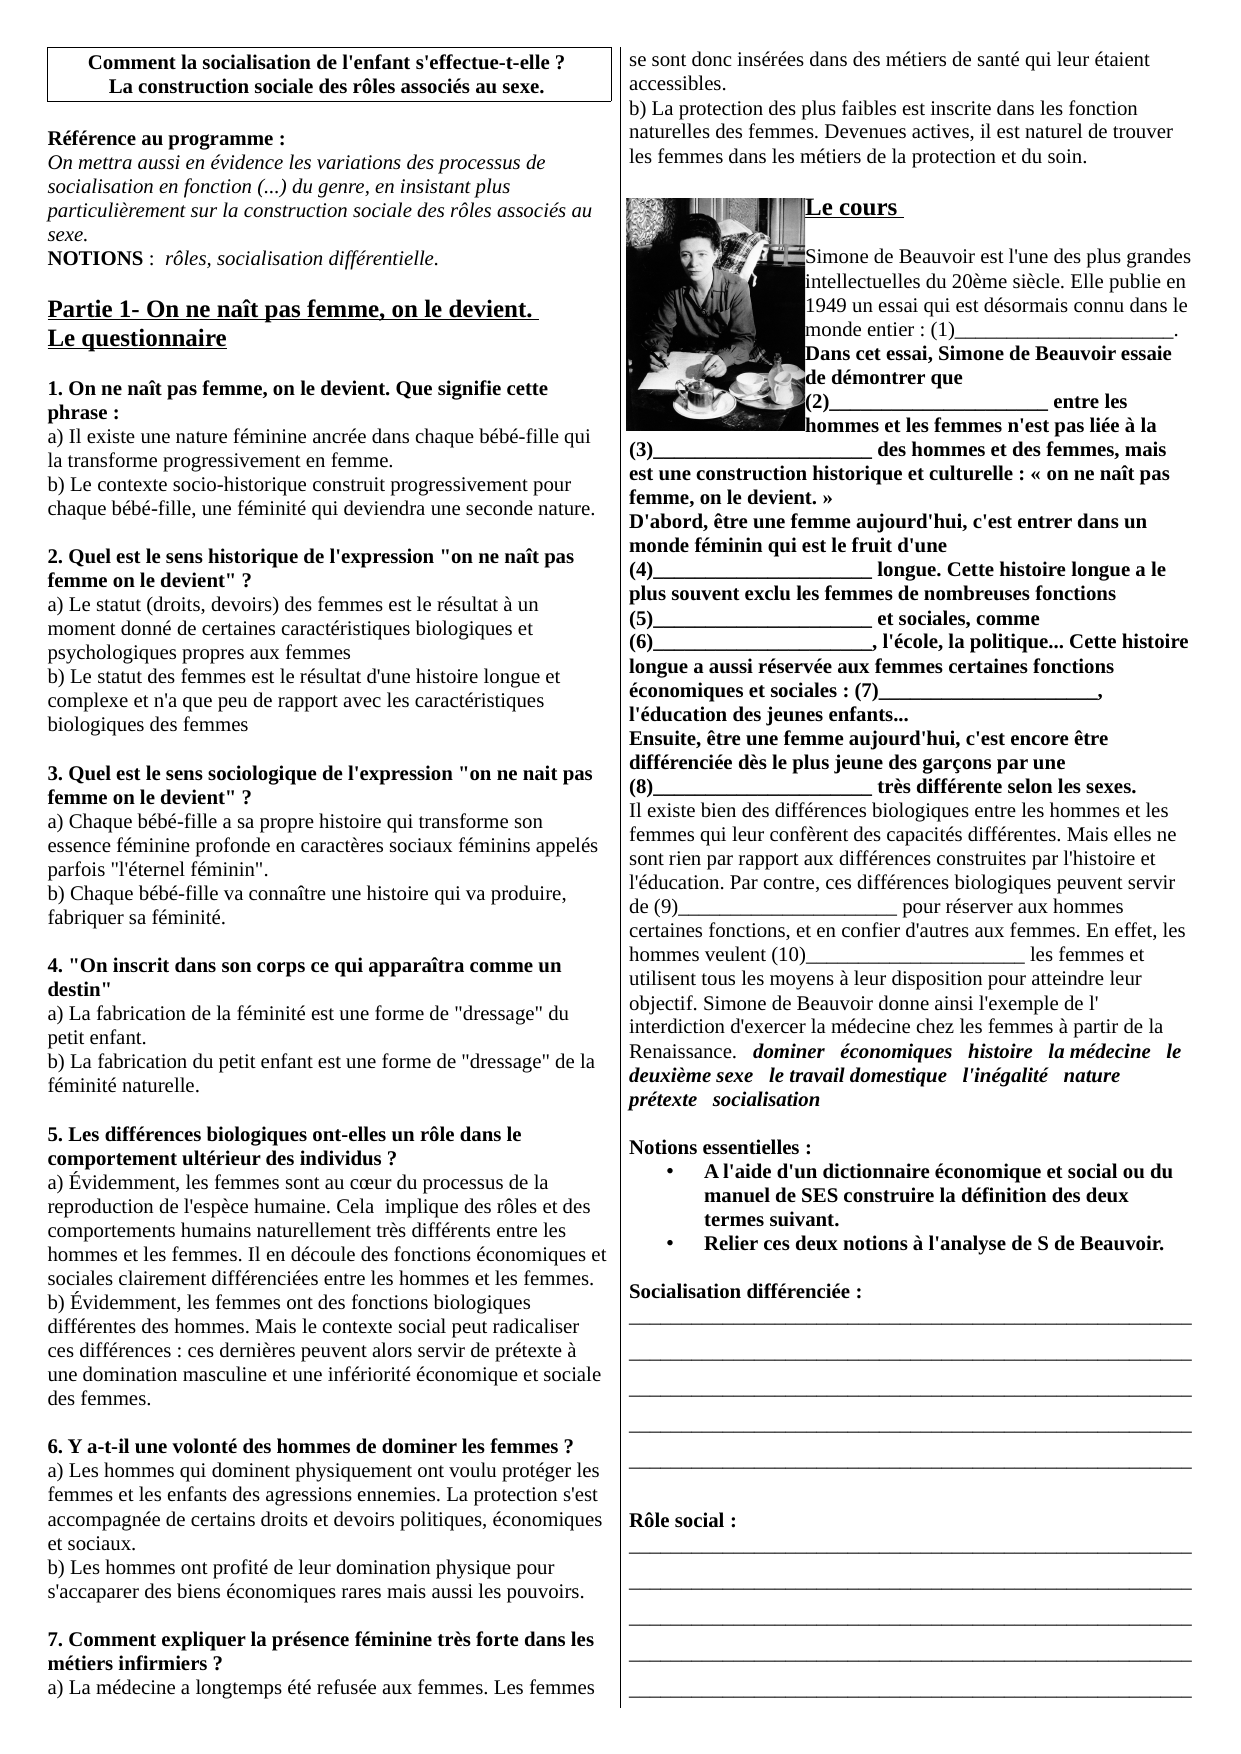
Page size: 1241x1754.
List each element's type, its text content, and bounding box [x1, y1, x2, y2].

text 7. Comment expliquer la présence féminine très forte dans les métiers infirmiers ? [47, 1627, 611, 1675]
text Notions essentielles : [629, 1135, 1193, 1159]
text Rôle social : [629, 1507, 1193, 1532]
text a) La médecine a longtemps été refusée aux femmes. Les femmes [47, 1675, 611, 1699]
text Le questionnaire [47, 323, 611, 351]
text Partie 1- On ne naît pas femme, on le devient. [47, 294, 611, 323]
list A l'aide d'un dictionnaire économique et social ou du manuel de SES construire la définition des deux termes suivant. [666, 1159, 1193, 1231]
text 6. Y a-t-il une volonté des hommes de dominer les femmes ? [47, 1434, 611, 1458]
text 1. On ne naît pas femme, on le devient. Que signifie cette phrase : [47, 376, 611, 424]
text Dans cet essai, Simone de Beauvoir essaie de démontrer que (2)_____________________ entre les hommes et les femmes n'est pas liée à la (3)_____________________ des hommes et des femmes, mais est une construction historique et culturelle : « on ne naît pas femme, on le devient. » [629, 341, 1193, 509]
text Ensuite, être une femme aujourd'hui, c'est encore être différenciée dès le plus jeune des garçons par une (8)_____________________ très différente selon les sexes. [629, 726, 1193, 798]
text 3. Quel est le sens sociologique de l'expression "on ne nait pas femme on le devient" ? [47, 761, 611, 809]
list Relier ces deux notions à l'analyse de S de Beauvoir. [666, 1231, 1193, 1255]
text a) Les hommes qui dominent physiquement ont voulu protéger les femmes et les enfants des agressions ennemies. La protection s'est accompagnée de certains droits et devoirs politiques, économiques et sociaux. [47, 1458, 611, 1554]
text b) Le statut des femmes est le résultat d'une histoire longue et complexe et n'a que peu de rapport avec les caractéristiques biologiques des femmes [47, 664, 611, 736]
text ______________________________________________________________________________________________________________________________________________________________________________________________________________________________________________________________________________ [629, 1303, 1193, 1471]
text Comment la socialisation de l'enfant s'effectue-t-elle ? [48, 48, 611, 71]
text 5. Les différences biologiques ont-elles un rôle dans le comportement ultérieur des individus ? [47, 1121, 611, 1169]
text 2. Quel est le sens historique de l'expression "on ne naît pas femme on le devient" ? [47, 544, 611, 592]
text D'abord, être une femme aujourd'hui, c'est entrer dans un monde féminin qui est le fruit d'une (4)_____________________ longue. Cette histoire longue a le plus souvent exclu les femmes de nombreuses fonctions (5)_____________________ et sociales, comme (6)_____________________, l'école, la politique... Cette histoire longue a aussi réservée aux femmes certaines fonctions économiques et sociales : (7)_____________________, l'éducation des jeunes enfants... [629, 509, 1193, 726]
text Simone de Beauvoir est l'une des plus grandes intellectuelles du 20ème siècle. Elle publie en 1949 un essai qui est désormais connu dans le monde entier : (1)_____________________. [805, 244, 1193, 341]
text b) Chaque bébé-fille va connaître une histoire qui va produire, fabriquer sa féminité. [47, 881, 611, 929]
text b) La fabrication du petit enfant est une forme de "dressage" de la féminité naturelle. [47, 1049, 611, 1097]
text b) La protection des plus faibles est inscrite dans les fonction naturelles des femmes. Devenues actives, il est naturel de trouver les femmes dans les métiers de la protection et du soin. [629, 95, 1193, 168]
text b) Évidemment, les femmes ont des fonctions biologiques différentes des hommes. Mais le contexte social peut radicaliser ces différences : ces dernières peuvent alors servir de prétexte à une domination masculine et une infériorité économique et sociale des femmes. [47, 1290, 611, 1410]
text se sont donc insérées dans des métiers de santé qui leur étaient accessibles. [629, 47, 1193, 95]
text Il existe bien des différences biologiques entre les hommes et les femmes qui leur confèrent des capacités différentes. Mais elles ne sont rien par rapport aux différences construites par l'histoire et l'éducation. Par contre, ces différences biologiques peuvent servir de (9)_____________________ pour réserver aux hommes certaines fonctions, et en confier d'autres aux femmes. En effet, les hommes veulent (10)_____________________ les femmes et utilisent tous les moyens à leur disposition pour atteindre leur objectif. Simone de Beauvoir donne ainsi l'exemple de l' interdiction d'exercer la médecine chez les femmes à partir de la Renaissance. dominer économiques histoire la médecine le deuxième sexe le travail domestique l'inégalité nature prétexte socialisation [629, 798, 1193, 1111]
text Référence au programme : [47, 126, 611, 149]
picture [626, 198, 805, 431]
text La construction sociale des rôles associés au sexe. [48, 71, 611, 101]
text Le cours [629, 192, 1193, 220]
text b) Les hommes ont profité de leur domination physique pour s'accaparer des biens économiques rares mais aussi les pouvoirs. [47, 1554, 611, 1603]
text On mettra aussi en évidence les variations des processus de socialisation en fonction (...) du genre, en insistant plus particulièrement sur la construction sociale des rôles associés au sexe. [47, 149, 611, 246]
text 4. "On inscrit dans son corps ce qui apparaîtra comme un destin" [47, 953, 611, 1001]
text b) Le contexte socio-historique construit progressivement pour chaque bébé-fille, une féminité qui deviendra une seconde nature. [47, 472, 611, 520]
text a) Il existe une nature féminine ancrée dans chaque bébé-fille qui la transforme progressivement en femme. [47, 424, 611, 472]
text a) La fabrication de la féminité est une forme de "dressage" du petit enfant. [47, 1001, 611, 1049]
text a) Le statut (droits, devoirs) des femmes est le résultat à un moment donné de certaines caractéristiques biologiques et psychologiques propres aux femmes [47, 592, 611, 664]
text NOTIONS : rôles, socialisation différentielle. [47, 246, 611, 270]
text a) Évidemment, les femmes sont au cœur du processus de la reproduction de l'espèce humaine. Cela implique des rôles et des comportements humains naturellement très différents entre les hommes et les femmes. Il en découle des fonctions économiques et sociales clairement différenciées entre les hommes et les femmes. [47, 1169, 611, 1290]
text a) Chaque bébé-fille a sa propre histoire qui transforme son essence féminine profonde en caractères sociaux féminins appelés parfois "l'éternel féminin". [47, 809, 611, 881]
text ______________________________________________________________________________________________________________________________________________________________________________________________________________________________________________________________________________ [629, 1532, 1193, 1700]
text Socialisation différenciée : [629, 1279, 1193, 1303]
